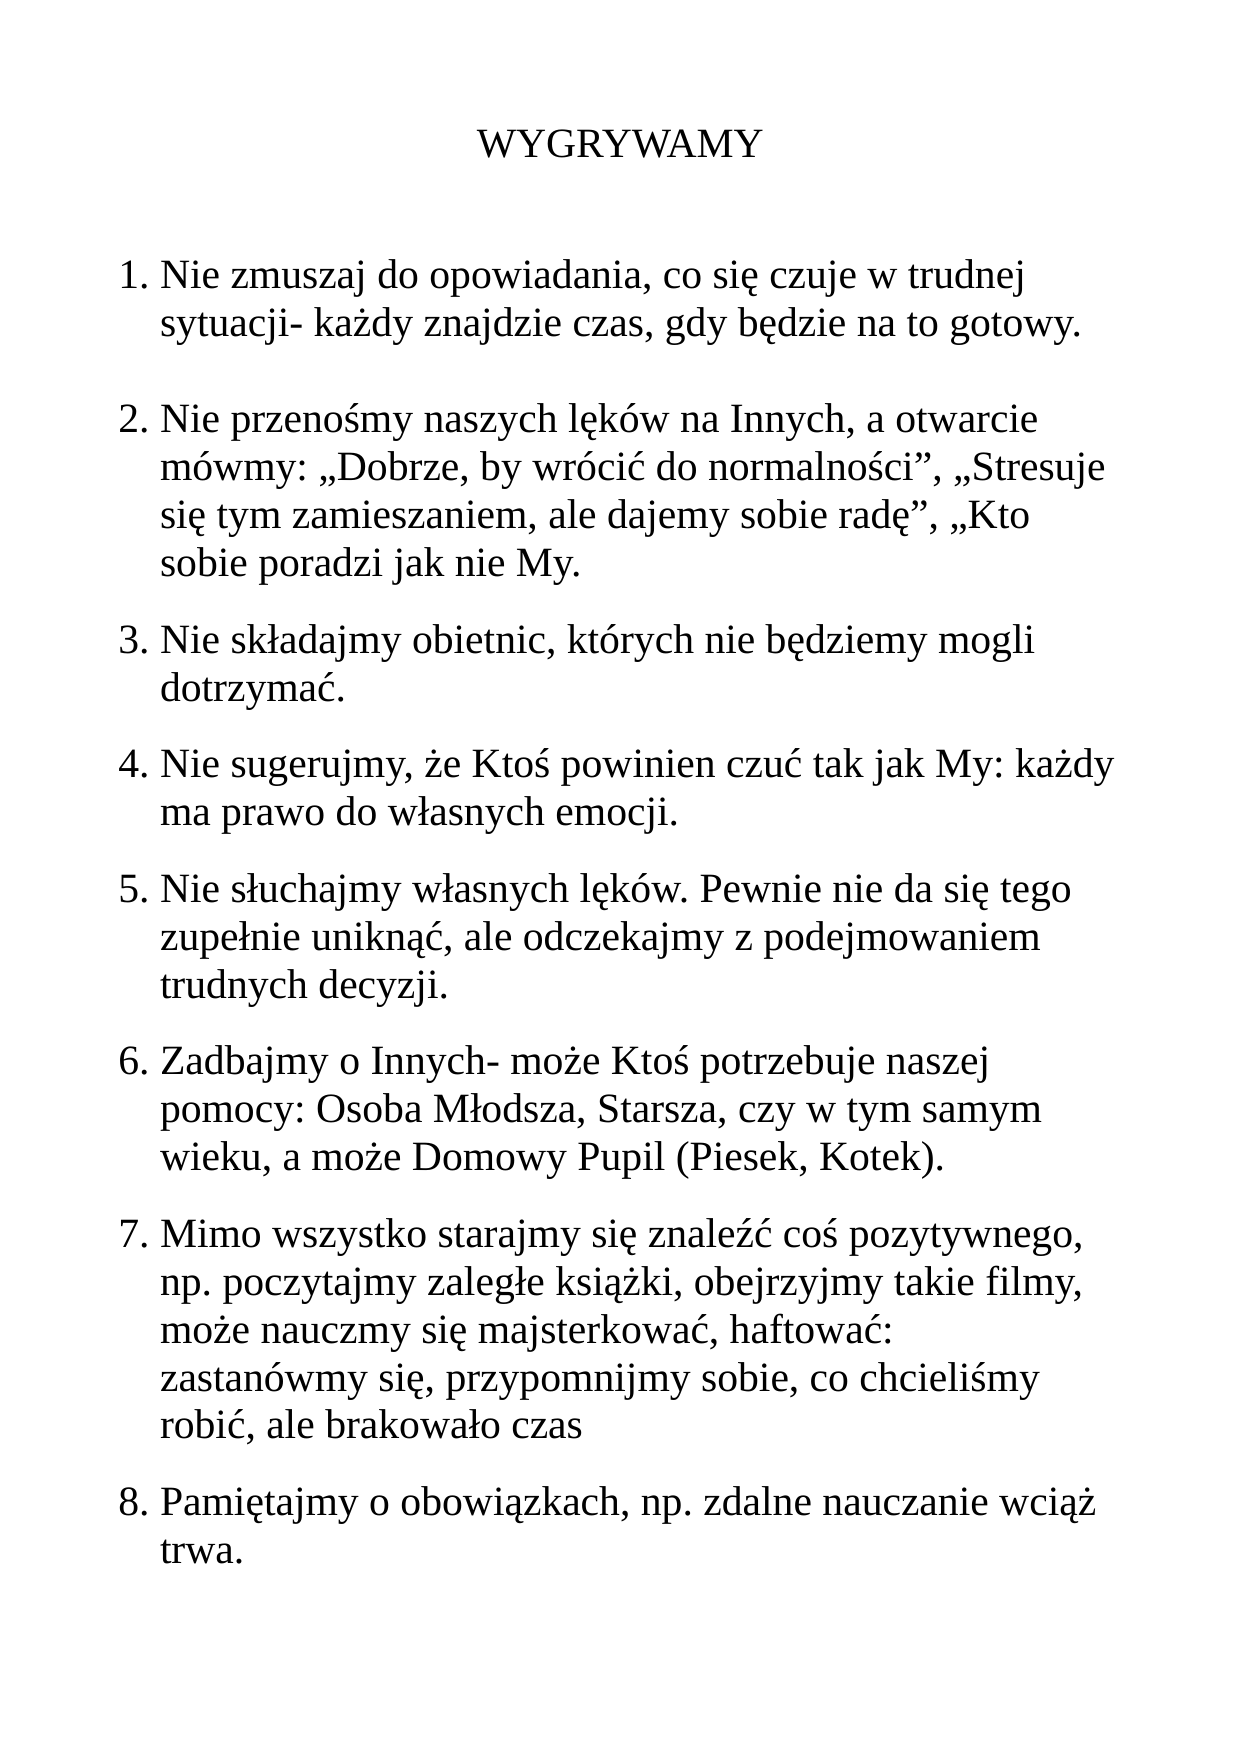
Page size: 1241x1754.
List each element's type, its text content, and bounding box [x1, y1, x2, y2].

text ma prawo do własnych emocji. [118, 787, 1122, 834]
text zupełnie uniknąć, ale odczekajmy z podejmowaniem [118, 911, 1122, 959]
text pomocy: Osoba Młodsza, Starsza, czy w tym samym [118, 1084, 1122, 1132]
text trudnych decyzji. [118, 959, 1122, 1007]
text 5. Nie słuchajmy własnych lęków. Pewnie nie da się tego [118, 863, 1122, 911]
text zastanówmy się, przypomnijmy sobie, co chcieliśmy [118, 1352, 1122, 1400]
text się tym zamieszaniem, ale dajemy sobie radę”, „Kto [118, 489, 1122, 537]
text WYGRYWAMY [118, 118, 1122, 166]
text 3. Nie składajmy obietnic, których nie będziemy mogli [118, 614, 1122, 662]
text trwa. [118, 1524, 1122, 1572]
text np. poczytajmy zaległe książki, obejrzyjmy takie filmy, [118, 1256, 1122, 1304]
text 8. Pamiętajmy o obowiązkach, np. zdalne nauczanie wciąż [118, 1477, 1122, 1524]
text może nauczmy się majsterkować, haftować: [118, 1304, 1122, 1352]
text wieku, a może Domowy Pupil (Piesek, Kotek). [118, 1132, 1122, 1179]
text 4. Nie sugerujmy, że Ktoś powinien czuć tak jak My: każdy [118, 739, 1122, 787]
text 1. Nie zmuszaj do opowiadania, co się czuje w trudnej [118, 250, 1122, 298]
text robić, ale brakowało czas [118, 1400, 1122, 1448]
text 6. Zadbajmy o Innych- może Ktoś potrzebuje naszej [118, 1036, 1122, 1084]
text mówmy: „Dobrze, by wrócić do normalności”, „Stresuje [118, 442, 1122, 489]
text sobie poradzi jak nie My. [118, 537, 1122, 585]
text dotrzymać. [118, 662, 1122, 710]
text sytuacji- każdy znajdzie czas, gdy będzie na to gotowy. [118, 298, 1122, 346]
text 2. Nie przenośmy naszych lęków na Innych, a otwarcie [118, 394, 1122, 442]
text 7. Mimo wszystko starajmy się znaleźć coś pozytywnego, [118, 1208, 1122, 1256]
